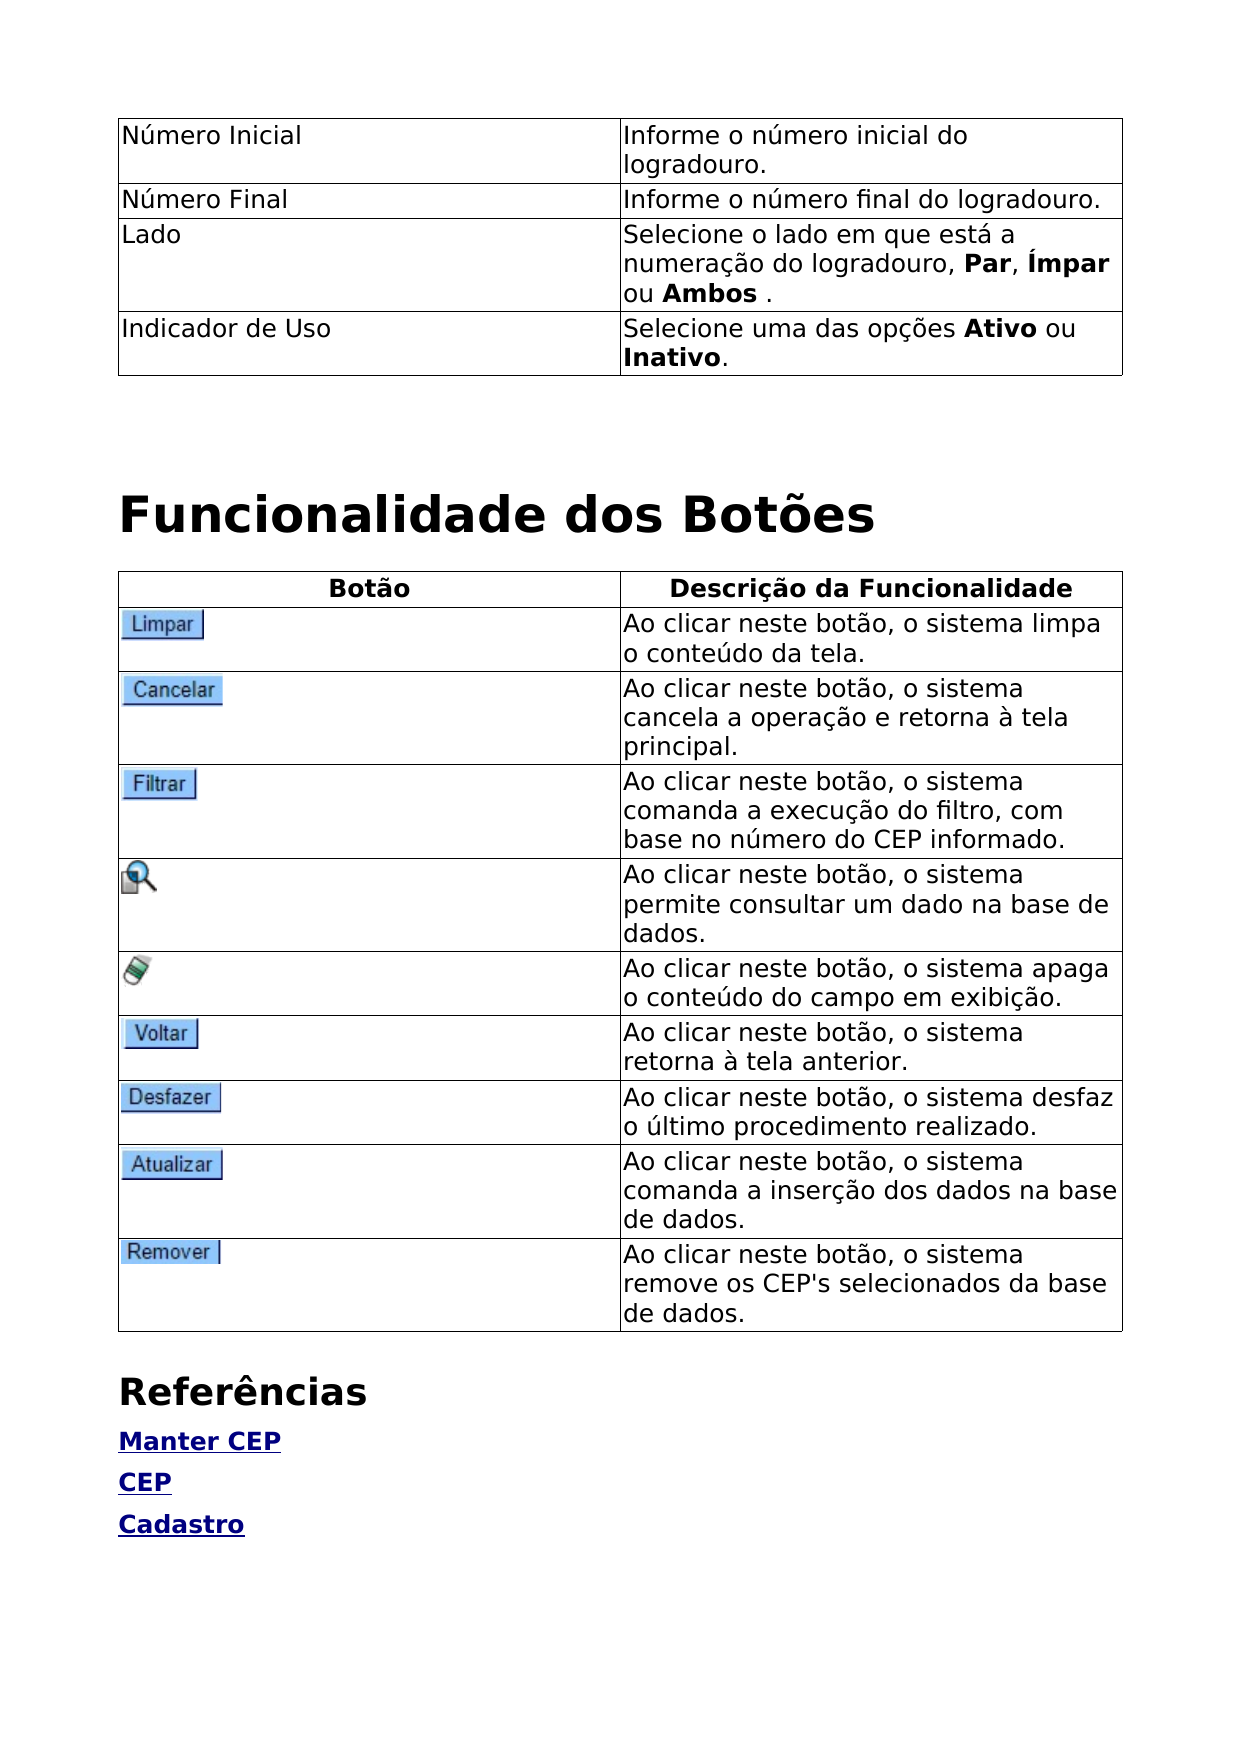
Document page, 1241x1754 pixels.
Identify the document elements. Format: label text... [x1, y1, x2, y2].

table_cell [119, 672, 620, 764]
table_header Botão [119, 572, 620, 607]
table_cell Ao clicar neste botão, o sistema desfaz o último procedimento realizado. [621, 1081, 1122, 1144]
table_cell Selecione uma das opções Ativo ou Inativo. [621, 312, 1122, 375]
subtitle Funcionalidade dos Botões [118, 486, 1122, 544]
table_cell Número Inicial [119, 119, 620, 182]
table_cell Lado [119, 219, 620, 311]
text Cadastro [118, 1510, 1122, 1539]
table_cell Ao clicar neste botão, o sistema limpa o conteúdo da tela. [621, 608, 1122, 671]
table_cell Número Final [119, 184, 620, 217]
table_cell [119, 1239, 620, 1331]
picture [121, 1147, 223, 1180]
picture [121, 1082, 222, 1114]
picture [121, 673, 223, 707]
table_cell Ao clicar neste botão, o sistema comanda a inserção dos dados na base de dados. [621, 1145, 1122, 1237]
table_cell Ao clicar neste botão, o sistema cancela a operação e retorna à tela principal. [621, 672, 1122, 764]
picture [121, 860, 157, 894]
table_cell [119, 608, 620, 671]
picture [121, 1018, 200, 1049]
table_cell [119, 859, 620, 951]
table_cell [119, 1081, 620, 1144]
text Manter CEP [118, 1427, 1122, 1456]
table_cell Ao clicar neste botão, o sistema remove os CEP's selecionados da base de dados. [621, 1239, 1122, 1331]
table_header Descrição da Funcionalidade [621, 572, 1122, 607]
subtitle Referências [118, 1371, 1122, 1414]
picture [121, 1240, 222, 1264]
table_cell Ao clicar neste botão, o sistema comanda a execução do filtro, com base no número do CEP informado. [621, 765, 1122, 858]
picture [121, 767, 198, 801]
table_cell [119, 952, 620, 1015]
table_cell Indicador de Uso [119, 312, 620, 375]
table_cell Informe o número final do logradouro. [621, 184, 1122, 217]
table_cell Informe o número inicial do logradouro. [621, 119, 1122, 182]
table_cell Ao clicar neste botão, o sistema permite consultar um dado na base de dados. [621, 859, 1122, 951]
table_cell Ao clicar neste botão, o sistema retorna à tela anterior. [621, 1016, 1122, 1080]
table_cell [119, 1145, 620, 1237]
text CEP [118, 1468, 1122, 1498]
table_cell Selecione o lado em que está a numeração do logradouro, Par, Ímpar ou Ambos . [621, 219, 1122, 311]
table_cell [119, 765, 620, 858]
table_cell [119, 1016, 620, 1080]
table_cell Ao clicar neste botão, o sistema apaga o conteúdo do campo em exibição. [621, 952, 1122, 1015]
picture [121, 609, 204, 641]
picture [121, 954, 153, 987]
